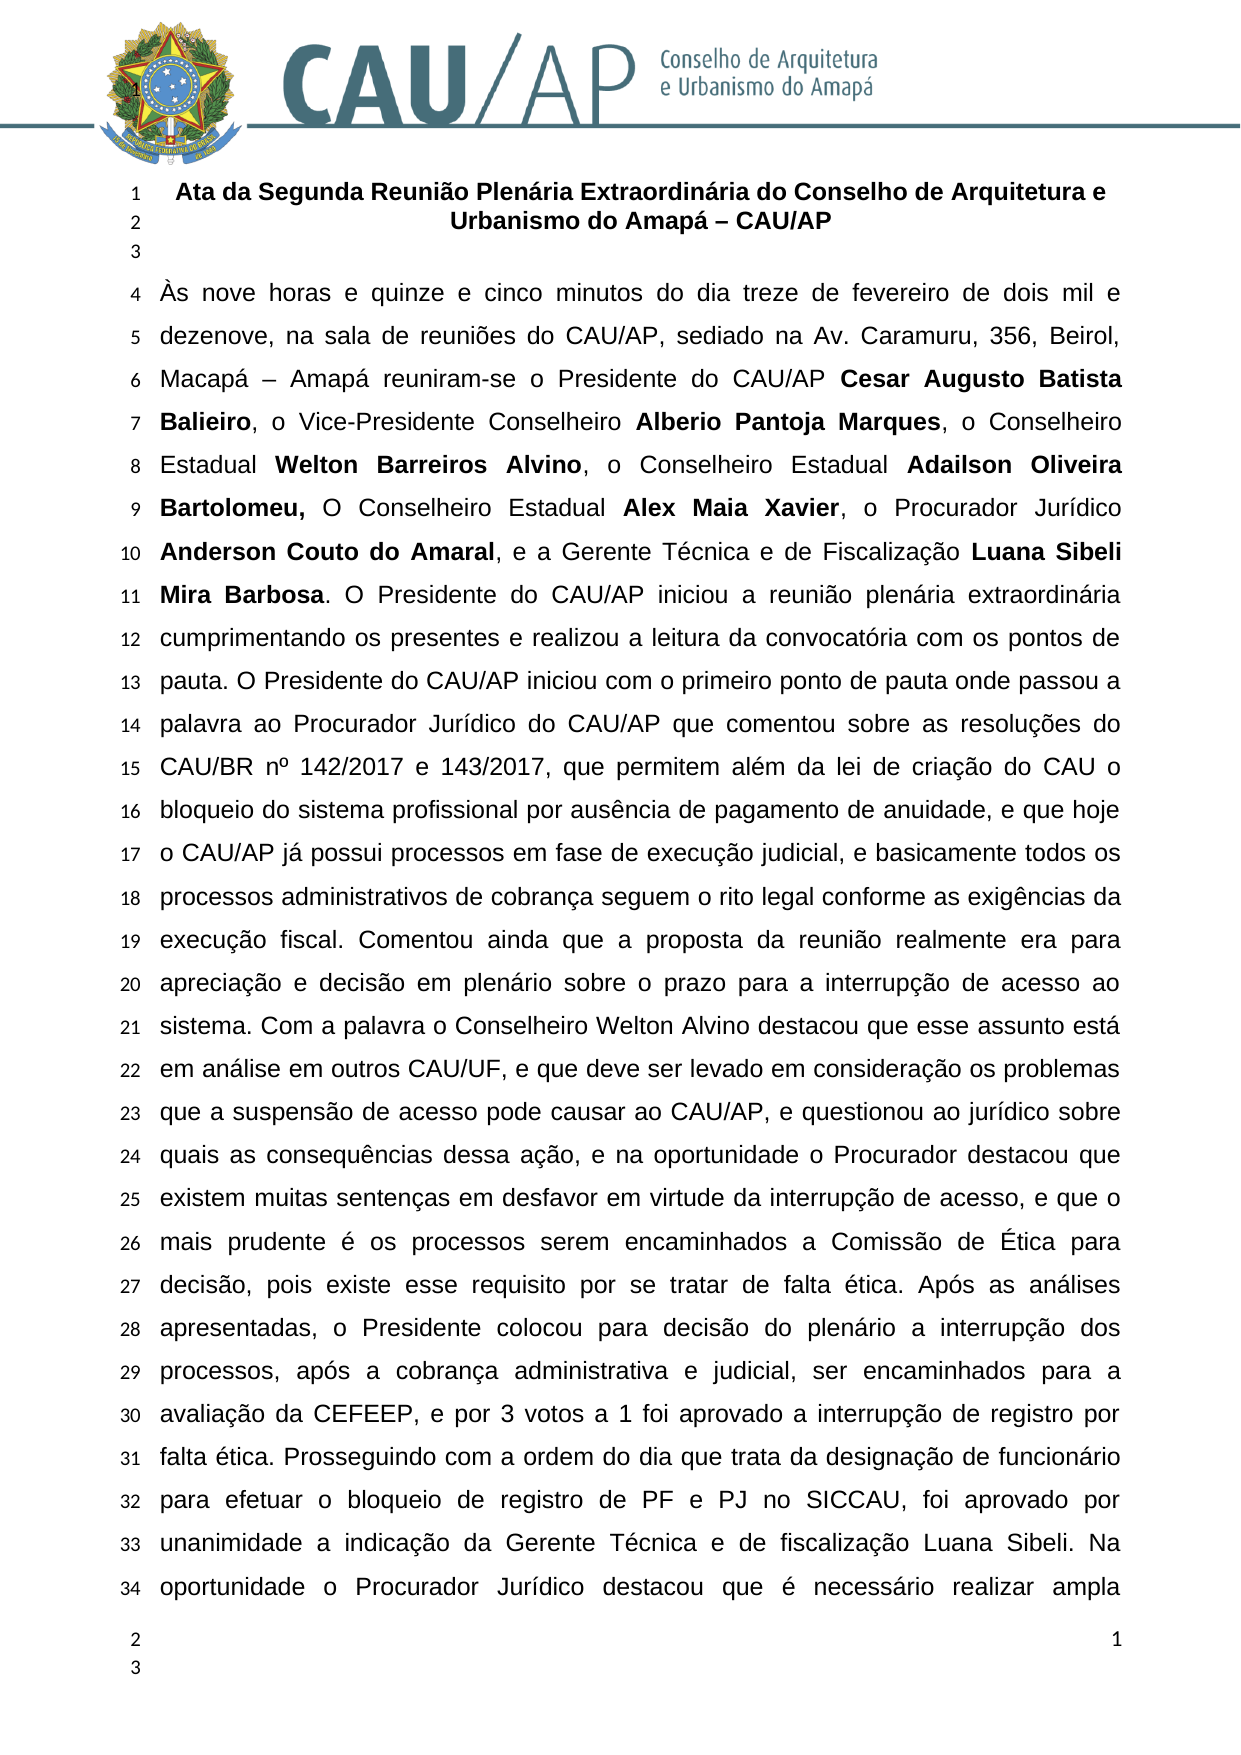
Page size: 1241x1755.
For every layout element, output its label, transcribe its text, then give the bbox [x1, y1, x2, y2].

text Às nove horas e quinze e cinco minutos do dia treze de fevereiro de dois mil e dezenove, na sala de reuniões do CAU/AP, sediado na Av. Caramuru, 356, Beirol, Macapá – Amapá reuniram-se o Presidente do CAU/AP Cesar Augusto Batista Balieiro, o Vice-Presidente Conselheiro Alberio Pantoja Marques, o Conselheiro Estadual Welton Barreiros Alvino, o Conselheiro Estadual Adailson Oliveira Bartolomeu, O Conselheiro Estadual Alex Maia Xavier, o Procurador Jurídico Anderson Couto do Amaral, e a Gerente Técnica e de Fiscalização Luana Sibeli Mira Barbosa. O Presidente do CAU/AP iniciou a reunião plenária extraordinária cumprimentando os presentes e realizou a leitura da convocatória com os pontos de pauta. O Presidente do CAU/AP iniciou com o primeiro ponto de pauta onde passou a palavra ao Procurador Jurídico do CAU/AP que comentou sobre as resoluções do CAU/BR nº 142/2017 e 143/2017, que permitem além da lei de criação do CAU o bloqueio do sistema profissional por ausência de pagamento de anuidade, e que hoje o CAU/AP já possui processos em fase de execução judicial, e basicamente todos os processos administrativos de cobrança seguem o rito legal conforme as exigências da execução fiscal. Comentou ainda que a proposta da reunião realmente era para apreciação e decisão em plenário sobre o prazo para a interrupção de acesso ao sistema. Com a palavra o Conselheiro Welton Alvino destacou que esse assunto está em análise em outros CAU/UF, e que deve ser levado em consideração os problemas que a suspensão de acesso pode causar ao CAU/AP, e questionou ao jurídico sobre quais as consequências dessa ação, e na oportunidade o Procurador destacou que existem muitas sentenças em desfavor em virtude da interrupção de acesso, e que o mais prudente é os processos serem encaminhados a Comissão de Ética para decisão, pois existe esse requisito por se tratar de falta ética. Após as análises apresentadas, o Presidente colocou para decisão do plenário a interrupção dos processos, após a cobrança administrativa e judicial, ser encaminhados para a avaliação da CEFEEP, e por 3 votos a 1 foi aprovado a interrupção de registro por falta ética. Prosseguindo com a ordem do dia que trata da designação de funcionário para efetuar o bloqueio de registro de PF e PJ no SICCAU, foi aprovado por unanimidade a indicação da Gerente Técnica e de fiscalização Luana Sibeli. Na oportunidade o Procurador Jurídico destacou que é necessário realizar ampla [159, 278, 1122, 1600]
text Ata da Segunda Reunião Plenária Extraordinária do Conselho de Arquitetura e Urbanismo do Amapá – CAU/AP [159, 185, 1122, 235]
